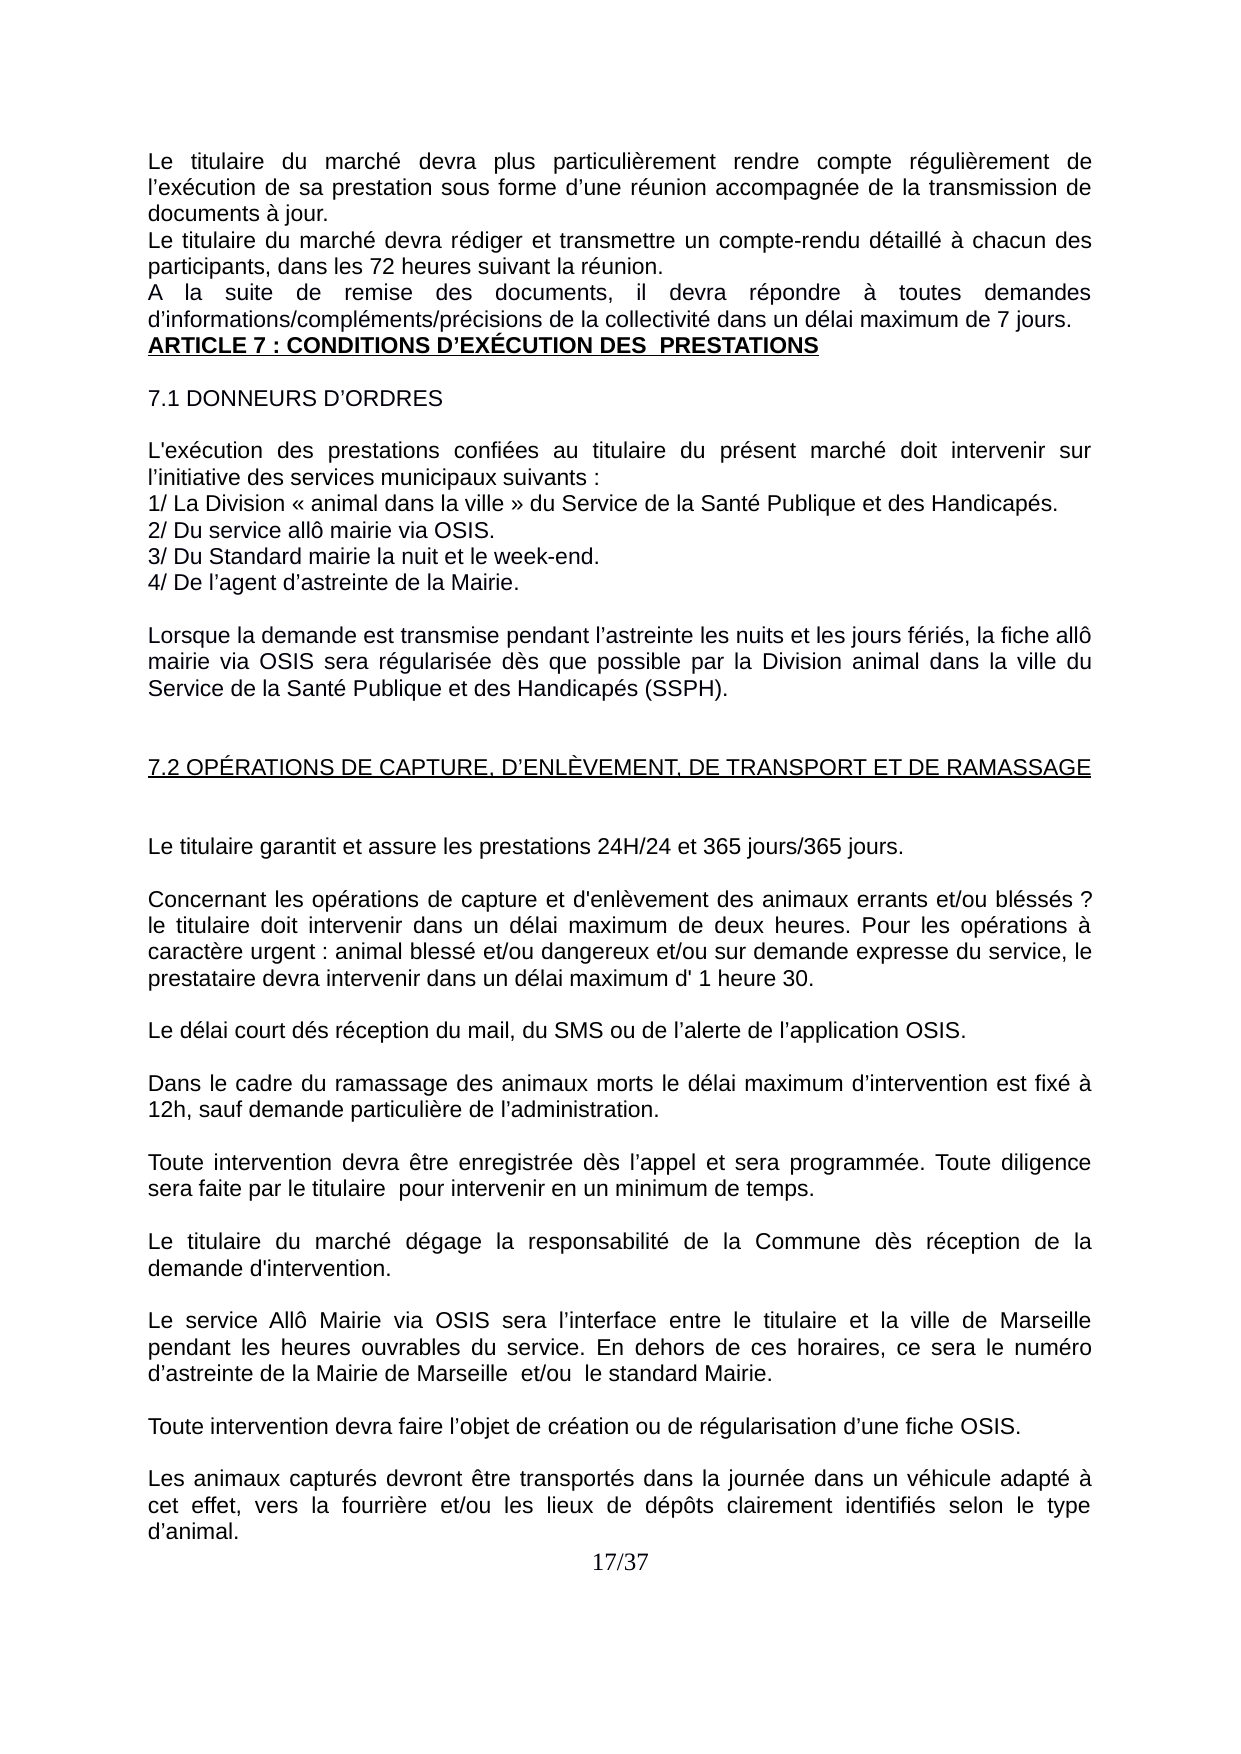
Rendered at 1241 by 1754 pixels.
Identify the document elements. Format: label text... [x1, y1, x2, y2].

text A la suite de remise des documents, il devra répondre à toutes demandes d’informations/compléments/précisions de la collectivité dans un délai maximum de 7 jours. [148, 279, 1093, 332]
text Toute intervention devra faire l’objet de création ou de régularisation d’une fiche OSIS. [148, 1413, 1093, 1439]
text 2/ Du service allô mairie via OSIS. [148, 517, 1093, 543]
text Le titulaire du marché devra rédiger et transmettre un compte-rendu détaillé à chacun des participants, dans les 72 heures suivant la réunion. [148, 227, 1093, 279]
text Dans le cadre du ramassage des animaux morts le délai maximum d’intervention est fixé à 12h, sauf demande particulière de l’administration. [148, 1070, 1093, 1123]
text Lorsque la demande est transmise pendant l’astreinte les nuits et les jours fériés, la fiche allô mairie via OSIS sera régularisée dès que possible par la Division animal dans la ville du Service de la Santé Publique et des Handicapés (SSPH). [148, 622, 1093, 701]
text ARTICLE 7 : CONDITIONS D’EXÉCUTION DES PRESTATIONS [148, 332, 1093, 358]
text Le service Allô Mairie via OSIS sera l’interface entre le titulaire et la ville de Marseille pendant les heures ouvrables du service. En dehors de ces horaires, ce sera le numéro d’astreinte de la Mairie de Marseille et/ou le standard Mairie. [148, 1307, 1093, 1386]
text 3/ Du Standard mairie la nuit et le week-end. [148, 543, 1093, 569]
text Le titulaire garantit et assure les prestations 24H/24 et 365 jours/365 jours. [148, 833, 1093, 859]
text Les animaux capturés devront être transportés dans la journée dans un véhicule adapté à cet effet, vers la fourrière et/ou les lieux de dépôts clairement identifiés selon le type d’animal. [148, 1465, 1093, 1544]
text Le titulaire du marché dégage la responsabilité de la Commune dès réception de la demande d'intervention. [148, 1228, 1093, 1281]
text Le titulaire du marché devra plus particulièrement rendre compte régulièrement de l’exécution de sa prestation sous forme d’une réunion accompagnée de la transmission de documents à jour. [148, 148, 1093, 227]
text Le délai court dés réception du mail, du SMS ou de l’alerte de l’application OSIS. [148, 1017, 1093, 1044]
text 7.1 DONNEURS D’ORDRES [148, 385, 1093, 411]
text 4/ De l’agent d’astreinte de la Mairie. [148, 569, 1093, 596]
text L'exécution des prestations confiées au titulaire du présent marché doit intervenir sur l’initiative des services municipaux suivants : [148, 437, 1093, 490]
text Toute intervention devra être enregistrée dès l’appel et sera programmée. Toute diligence sera faite par le titulaire pour intervenir en un minimum de temps. [148, 1149, 1093, 1202]
text 7.2 OPÉRATIONS DE CAPTURE, D’ENLÈVEMENT, DE TRANSPORT ET DE RAMASSAGE [148, 754, 1093, 780]
text 1/ La Division « animal dans la ville » du Service de la Santé Publique et des Handicapés. [148, 490, 1093, 517]
text Concernant les opérations de capture et d'enlèvement des animaux errants et/ou bléssés ? le titulaire doit intervenir dans un délai maximum de deux heures. Pour les opérations à caractère urgent : animal blessé et/ou dangereux et/ou sur demande expresse du service, le prestataire devra intervenir dans un délai maximum d' 1 heure 30. [148, 886, 1093, 991]
